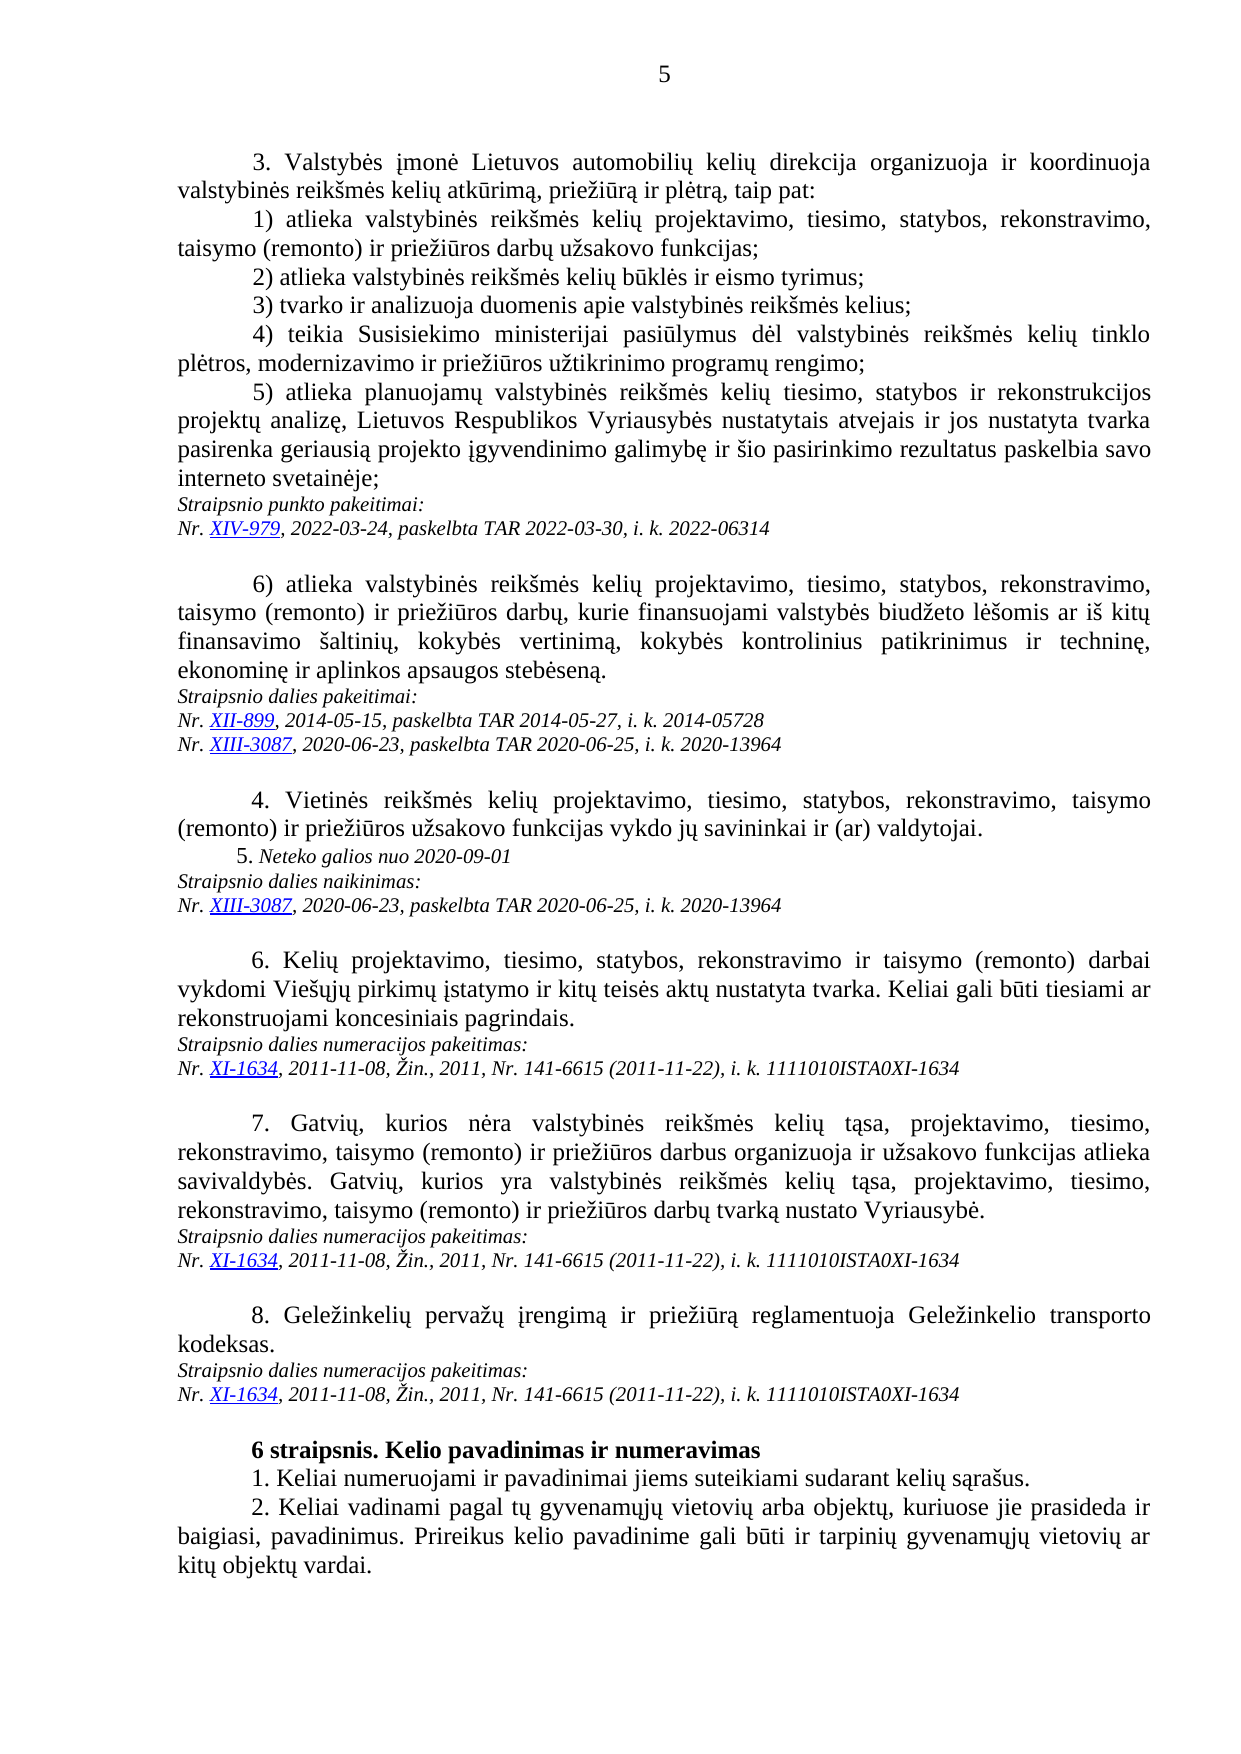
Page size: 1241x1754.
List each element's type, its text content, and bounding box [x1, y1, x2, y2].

text 3) tvarko ir analizuoja duomenis apie valstybinės reikšmės kelius; [177, 291, 1152, 319]
text Straipsnio punkto pakeitimai: [177, 492, 1152, 516]
text 1. Keliai numeruojami ir pavadinimai jiems suteikiami sudarant kelių sąrašus. [177, 1463, 1152, 1492]
text Nr. XIII-3087, 2020-06-23, paskelbta TAR 2020-06-25, i. k. 2020-13964 [177, 732, 1152, 756]
text 4) teikia Susisiekimo ministerijai pasiūlymus dėl valstybinės reikšmės kelių tinklo plėtros, modernizavimo ir priežiūros užtikrinimo programų rengimo; [177, 319, 1152, 377]
text 1) atlieka valstybinės reikšmės kelių projektavimo, tiesimo, statybos, rekonstravimo, taisymo (remonto) ir priežiūros darbų užsakovo funkcijas; [177, 204, 1152, 262]
text Nr. XIII-3087, 2020-06-23, paskelbta TAR 2020-06-25, i. k. 2020-13964 [177, 893, 1152, 917]
text Straipsnio dalies pakeitimai: [177, 684, 1152, 708]
text Straipsnio dalies naikinimas: [177, 868, 1152, 893]
text Nr. XIV-979, 2022-03-24, paskelbta TAR 2022-03-30, i. k. 2022-06314 [177, 516, 1152, 540]
text Straipsnio dalies numeracijos pakeitimas: [177, 1223, 1152, 1248]
text 6 straipsnis. Kelio pavadinimas ir numeravimas [177, 1435, 1152, 1463]
text Nr. XI-1634, 2011-11-08, Žin., 2011, Nr. 141-6615 (2011-11-22), i. k. 1111010ISTA0XI-1634 [177, 1382, 1152, 1406]
text 4. Vietinės reikšmės kelių projektavimo, tiesimo, statybos, rekonstravimo, taisymo (remonto) ir priežiūros užsakovo funkcijas vykdo jų savininkai ir (ar) valdytojai. [177, 785, 1152, 842]
text 7. Gatvių, kurios nėra valstybinės reikšmės kelių tąsa, projektavimo, tiesimo, rekonstravimo, taisymo (remonto) ir priežiūros darbus organizuoja ir užsakovo funkcijas atlieka savivaldybės. Gatvių, kurios yra valstybinės reikšmės kelių tąsa, projektavimo, tiesimo, rekonstravimo, taisymo (remonto) ir priežiūros darbų tvarką nustato Vyriausybė. [177, 1108, 1152, 1223]
text 5) atlieka planuojamų valstybinės reikšmės kelių tiesimo, statybos ir rekonstrukcijos projektų analizę, Lietuvos Respublikos Vyriausybės nustatytais atvejais ir jos nustatyta tvarka pasirenka geriausią projekto įgyvendinimo galimybę ir šio pasirinkimo rezultatus paskelbia savo interneto svetainėje; [177, 377, 1152, 492]
text Straipsnio dalies numeracijos pakeitimas: [177, 1358, 1152, 1382]
text 2. Keliai vadinami pagal tų gyvenamųjų vietovių arba objektų, kuriuose jie prasideda ir baigiasi, pavadinimus. Prireikus kelio pavadinime gali būti ir tarpinių gyvenamųjų vietovių ar kitų objektų vardai. [177, 1492, 1152, 1578]
text 3. Valstybės įmonė Lietuvos automobilių kelių direkcija organizuoja ir koordinuoja valstybinės reikšmės kelių atkūrimą, priežiūrą ir plėtrą, taip pat: [177, 147, 1152, 204]
text Nr. XI-1634, 2011-11-08, Žin., 2011, Nr. 141-6615 (2011-11-22), i. k. 1111010ISTA0XI-1634 [177, 1248, 1152, 1272]
text Nr. XI-1634, 2011-11-08, Žin., 2011, Nr. 141-6615 (2011-11-22), i. k. 1111010ISTA0XI-1634 [177, 1056, 1152, 1080]
text 6) atlieka valstybinės reikšmės kelių projektavimo, tiesimo, statybos, rekonstravimo, taisymo (remonto) ir priežiūros darbų, kurie finansuojami valstybės biudžeto lėšomis ar iš kitų finansavimo šaltinių, kokybės vertinimą, kokybės kontrolinius patikrinimus ir techninę, ekonominę ir aplinkos apsaugos stebėseną. [177, 569, 1152, 684]
text 6. Kelių projektavimo, tiesimo, statybos, rekonstravimo ir taisymo (remonto) darbai vykdomi Viešųjų pirkimų įstatymo ir kitų teisės aktų nustatyta tvarka. Keliai gali būti tiesiami ar rekonstruojami koncesiniais pagrindais. [177, 945, 1152, 1032]
text 2) atlieka valstybinės reikšmės kelių būklės ir eismo tyrimus; [177, 262, 1152, 291]
text 8. Geležinkelių pervažų įrengimą ir priežiūrą reglamentuoja Geležinkelio transporto kodeksas. [177, 1300, 1152, 1358]
text Nr. XII-899, 2014-05-15, paskelbta TAR 2014-05-27, i. k. 2014-05728 [177, 708, 1152, 732]
text 5. Neteko galios nuo 2020-09-01 [177, 842, 1152, 868]
text Straipsnio dalies numeracijos pakeitimas: [177, 1032, 1152, 1056]
